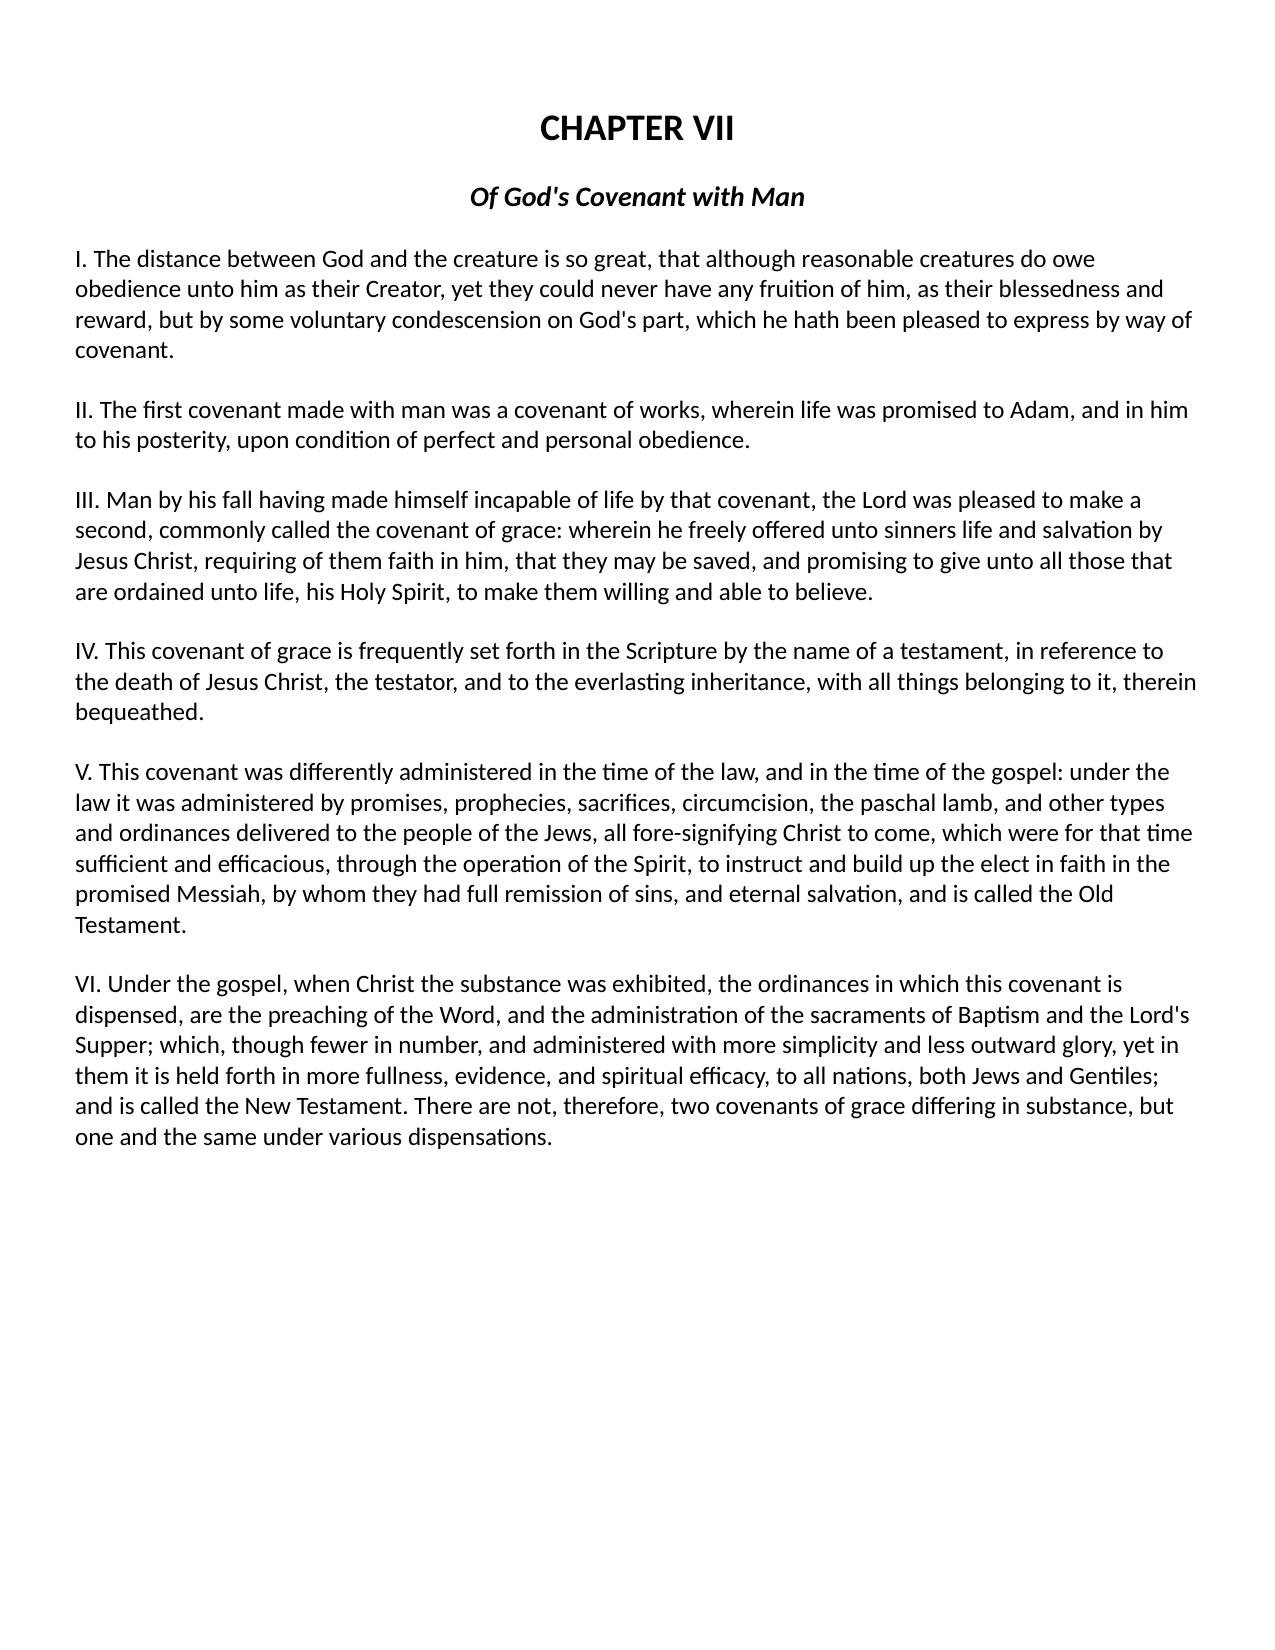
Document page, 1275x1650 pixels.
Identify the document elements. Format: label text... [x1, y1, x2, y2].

text VI. Under the gospel, when Christ the substance was exhibited, the ordinances in which this covenant is dispensed, are the preaching of the Word, and the administration of the sacraments of Baptism and the Lord's Supper; which, though fewer in number, and administered with more simplicity and less outward glory, yet in them it is held forth in more fullness, evidence, and spiritual efficacy, to all nations, both Jews and Gentiles; and is called the New Testament. There are not, therefore, two covenants of grace differing in substance, but one and the same under various dispensations. [75, 968, 1200, 1152]
text IV. This covenant of grace is frequently set forth in the Scripture by the name of a testament, in reference to the death of Jesus Christ, the testator, and to the everlasting inheritance, with all things belonging to it, therein bequeathed. [75, 635, 1200, 727]
text I. The distance between God and the creature is so great, that although reasonable creatures do owe obedience unto him as their Creator, yet they could never have any fruition of him, as their blessedness and reward, but by some voluntary condescension on God's part, which he hath been pleased to express by way of covenant. [75, 243, 1200, 365]
text V. This covenant was differently administered in the time of the law, and in the time of the gospel: under the law it was administered by promises, prophecies, sacrifices, circumcision, the paschal lamb, and other types and ordinances delivered to the people of the Jews, all fore-signifying Christ to come, which were for that time sufficient and efficacious, through the operation of the Spirit, to instruct and build up the elect in faith in the promised Messiah, by whom they had full remission of sins, and eternal salvation, and is called the Old Testament. [75, 756, 1200, 939]
text III. Man by his fall having made himself incapable of life by that covenant, the Lord was pleased to make a second, commonly called the covenant of grace: wherein he freely offered unto sinners life and salvation by Jesus Christ, requiring of them faith in him, that they may be saved, and promising to give unto all those that are ordained unto life, his Holy Spirit, to make them willing and able to believe. [75, 484, 1200, 606]
text II. The first covenant made with man was a covenant of works, wherein life was promised to Adam, and in him to his posterity, upon condition of perfect and personal obedience. [75, 394, 1200, 455]
subtitle Of God's Covenant with Man [75, 179, 1200, 213]
subtitle CHAPTER VII [75, 104, 1200, 150]
